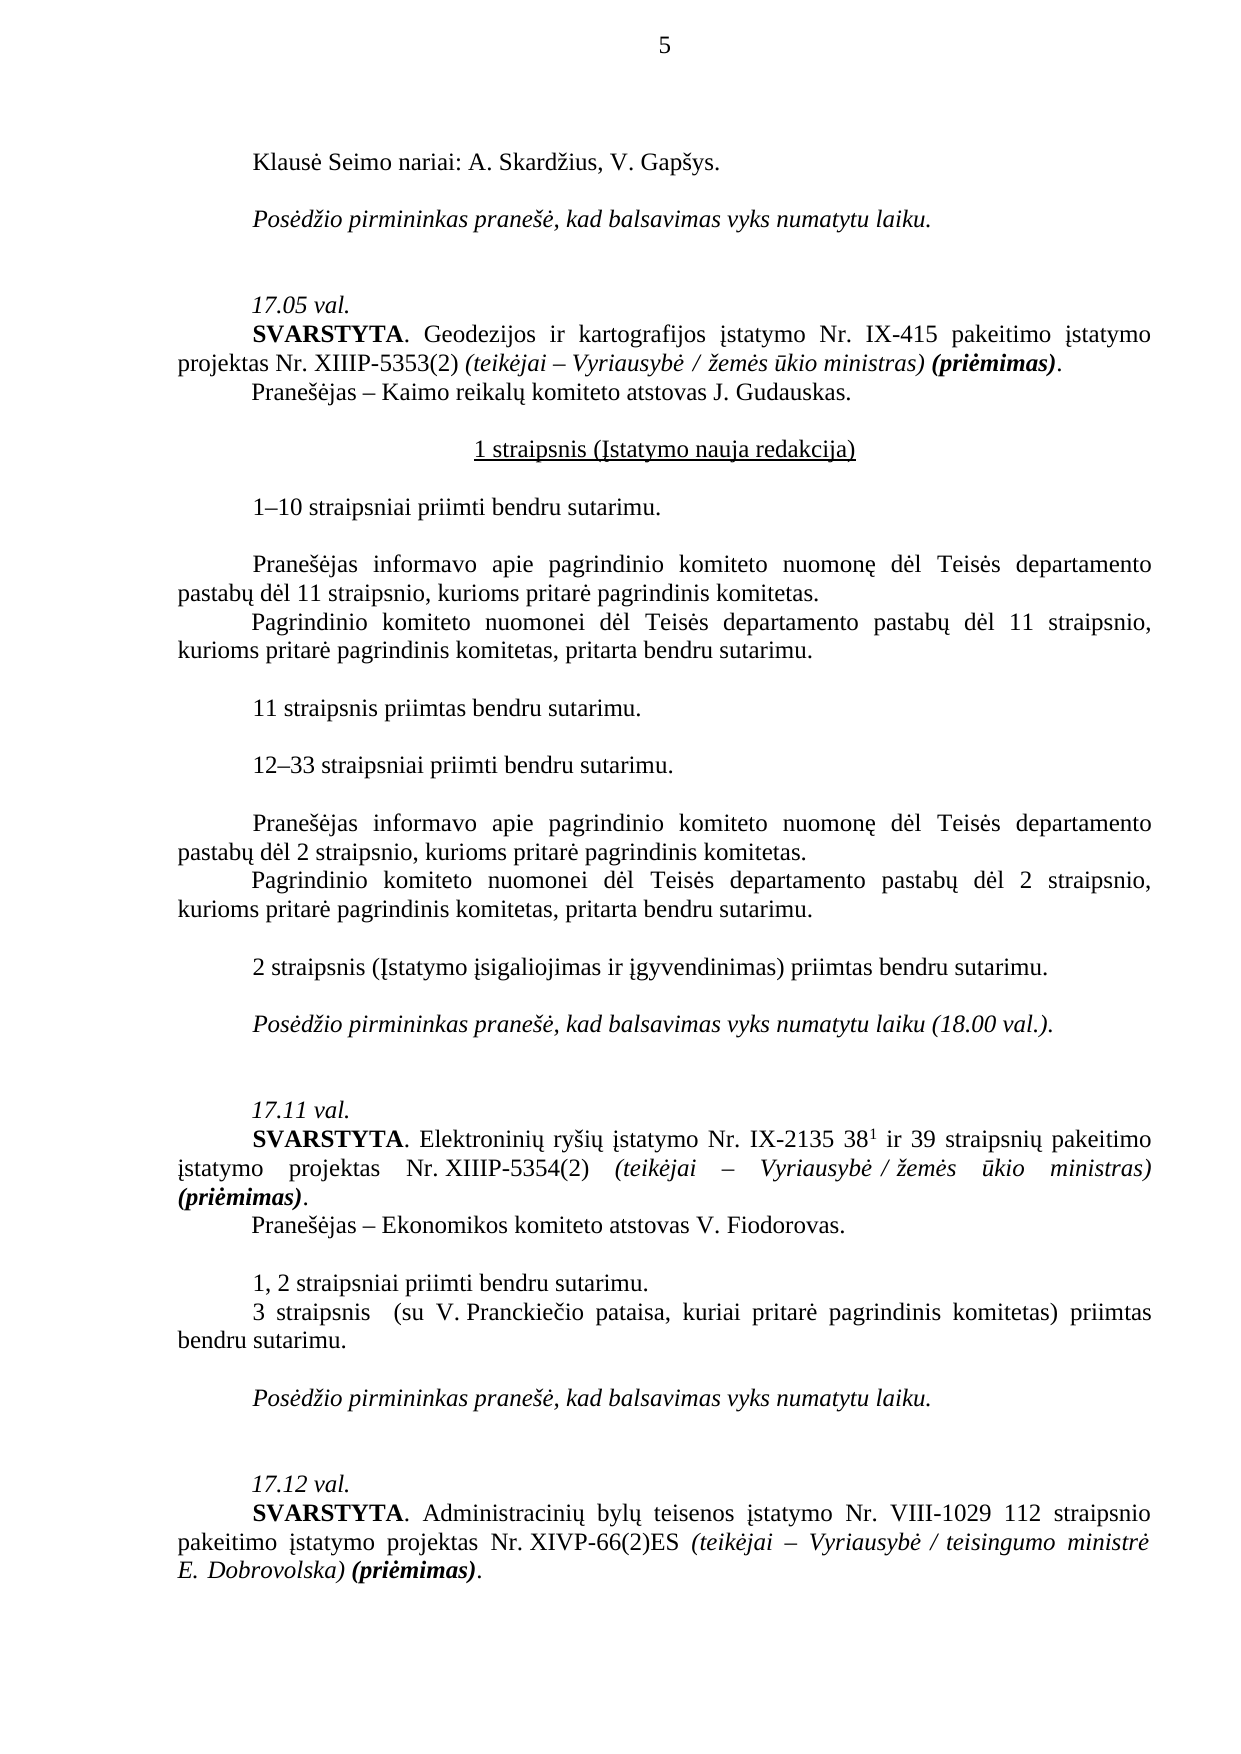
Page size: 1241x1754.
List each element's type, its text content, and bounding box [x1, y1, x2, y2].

text 2 straipsnis (Įstatymo įsigaliojimas ir įgyvendinimas) priimtas bendru sutarimu. [177, 952, 1152, 981]
text Pagrindinio komiteto nuomonei dėl Teisės departamento pastabų dėl 11 straipsnio, kurioms pritarė pagrindinis komitetas, pritarta bendru sutarimu. [177, 607, 1152, 664]
text Klausė Seimo nariai: A. Skardžius, V. Gapšys. [177, 147, 1152, 176]
text 17.11 val. [177, 1096, 1152, 1124]
text Pranešėjas informavo apie pagrindinio komiteto nuomonę dėl Teisės departamento pastabų dėl 11 straipsnio, kurioms pritarė pagrindinis komitetas. [177, 549, 1152, 607]
text 1–10 straipsniai priimti bendru sutarimu. [177, 492, 1152, 521]
text Posėdžio pirmininkas pranešė, kad balsavimas vyks numatytu laiku. [177, 1383, 1152, 1412]
text Pranešėjas – Ekonomikos komiteto atstovas V. Fiodorovas. [177, 1211, 1152, 1239]
text 17.05 val. [177, 291, 1152, 319]
text SVARSTYTA. Administracinių bylų teisenos įstatymo Nr. VIII-1029 112 straipsnio pakeitimo įstatymo projektas Nr. XIVP-66(2)ES (teikėjai – Vyriausybė / teisingumo ministrė E. Dobrovolska) (priėmimas). [177, 1498, 1152, 1584]
text 12–33 straipsniai priimti bendru sutarimu. [177, 751, 1152, 779]
text Pagrindinio komiteto nuomonei dėl Teisės departamento pastabų dėl 2 straipsnio, kurioms pritarė pagrindinis komitetas, pritarta bendru sutarimu. [177, 866, 1152, 923]
text Posėdžio pirmininkas pranešė, kad balsavimas vyks numatytu laiku. [177, 204, 1152, 233]
text 1 straipsnis (Įstatymo nauja redakcija) [177, 434, 1152, 463]
text 1, 2 straipsniai priimti bendru sutarimu. [177, 1268, 1152, 1297]
text Pranešėjas informavo apie pagrindinio komiteto nuomonę dėl Teisės departamento pastabų dėl 2 straipsnio, kurioms pritarė pagrindinis komitetas. [177, 808, 1152, 866]
text Pranešėjas – Kaimo reikalų komiteto atstovas J. Gudauskas. [177, 377, 1152, 406]
text SVARSTYTA. Geodezijos ir kartografijos įstatymo Nr. IX-415 pakeitimo įstatymo projektas Nr. XIIIP-5353(2) (teikėjai – Vyriausybė / žemės ūkio ministras) (priėmimas). [177, 319, 1152, 377]
text 3 straipsnis (su V. Pranckiečio pataisa, kuriai pritarė pagrindinis komitetas) priimtas bendru sutarimu. [177, 1297, 1152, 1354]
text 17.12 val. [177, 1469, 1152, 1498]
text SVARSTYTA. Elektroninių ryšių įstatymo Nr. IX-2135 381 ir 39 straipsnių pakeitimo įstatymo projektas Nr. XIIIP-5354(2) (teikėjai – Vyriausybė / žemės ūkio ministras) (priėmimas). [177, 1124, 1152, 1211]
text 11 straipsnis priimtas bendru sutarimu. [177, 693, 1152, 722]
text Posėdžio pirmininkas pranešė, kad balsavimas vyks numatytu laiku (18.00 val.). [177, 1009, 1152, 1038]
